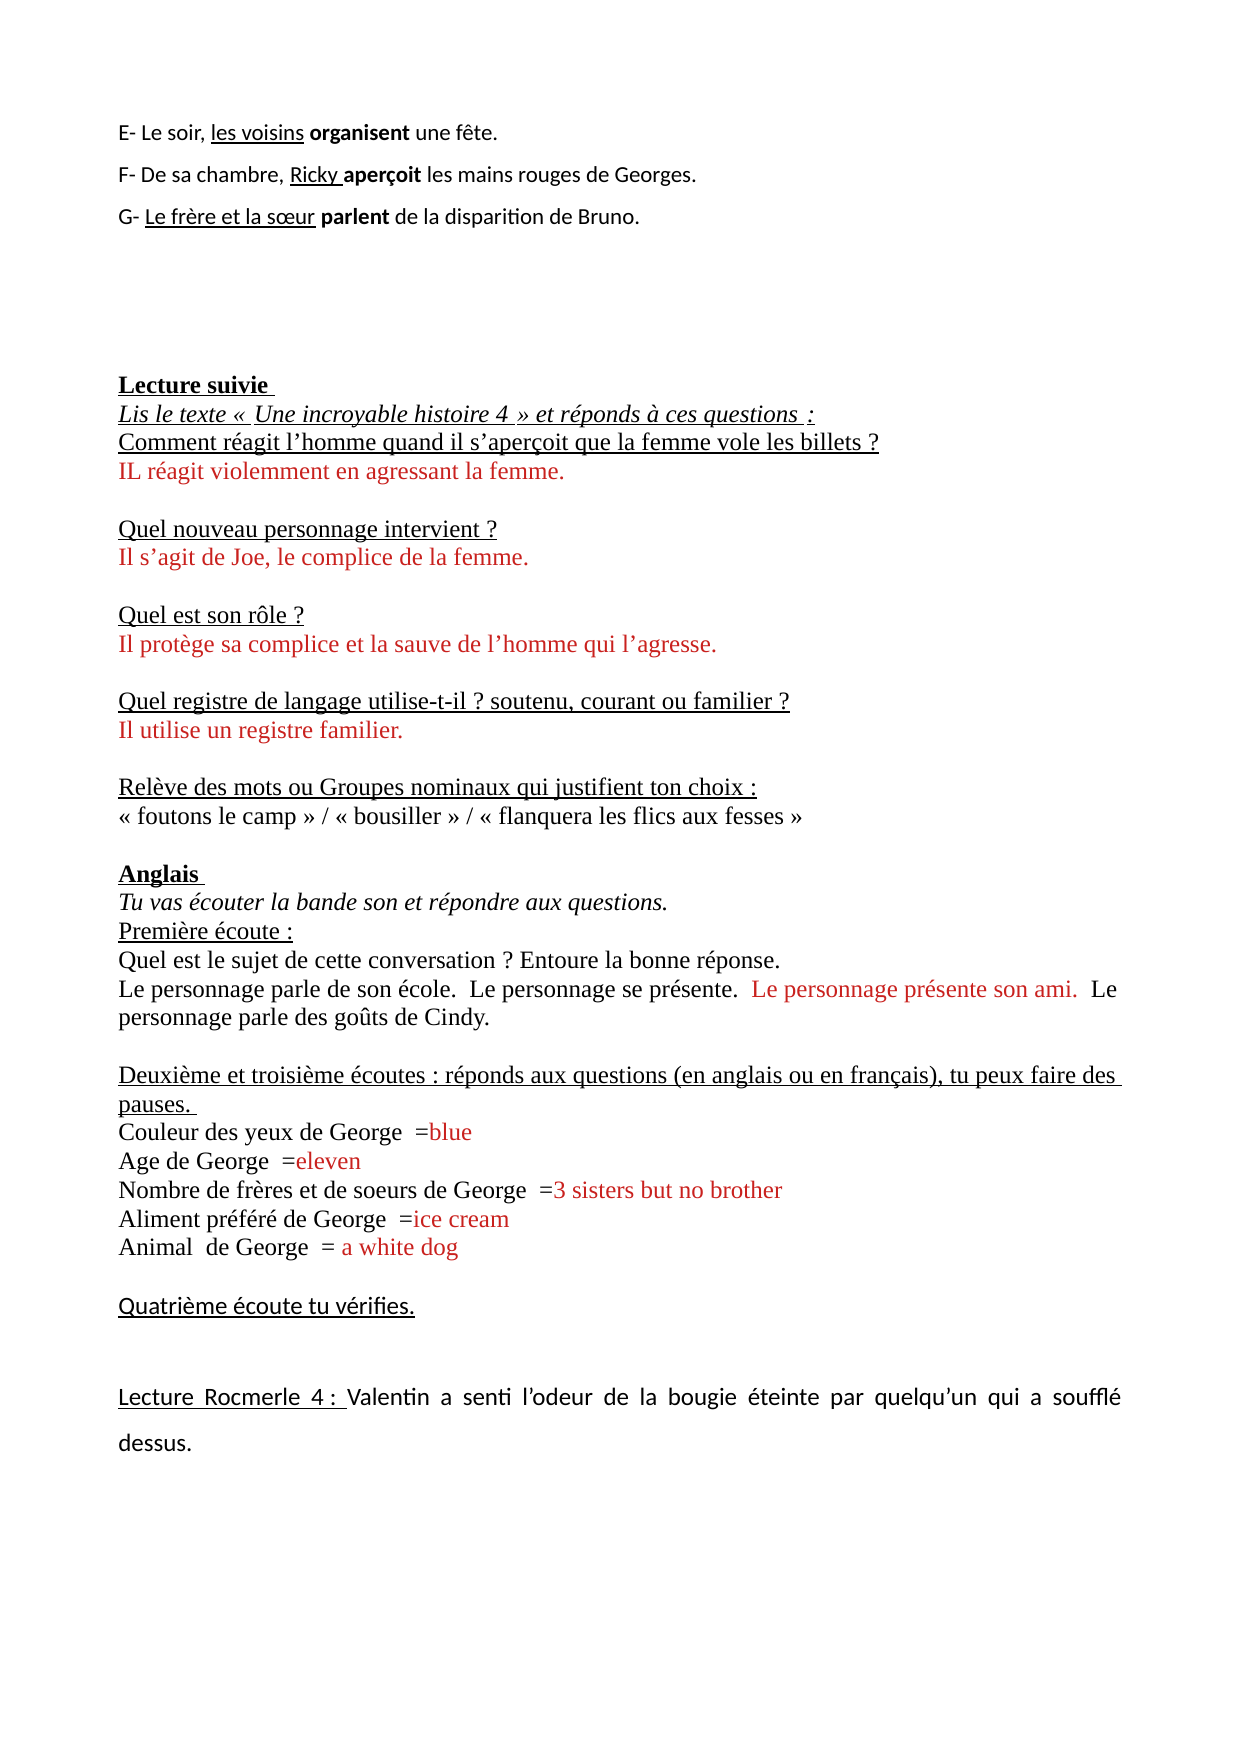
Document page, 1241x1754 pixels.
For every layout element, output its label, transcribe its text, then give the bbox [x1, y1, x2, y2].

text Relève des mots ou Groupes nominaux qui justifient ton choix : [118, 772, 1122, 801]
text Aliment préféré de George =ice cream [118, 1204, 1122, 1232]
text Tu vas écouter la bande son et répondre aux questions. [118, 887, 1122, 916]
text Lis le texte « Une incroyable histoire 4 » et réponds à ces questions : [118, 399, 1122, 427]
text Première écoute : [118, 916, 1122, 945]
text Age de George =eleven [118, 1146, 1122, 1175]
text IL réagit violemment en agressant la femme. [118, 456, 1122, 485]
text Le personnage parle de son école. Le personnage se présente. Le personnage présente son ami. Le personnage parle des goûts de Cindy. [118, 974, 1122, 1031]
text Quel nouveau personnage intervient ? [118, 514, 1122, 542]
text Il utilise un registre familier. [118, 715, 1122, 744]
text Il s’agit de Joe, le complice de la femme. [118, 542, 1122, 571]
text Anglais [118, 859, 1122, 887]
text Deuxième et troisième écoutes : réponds aux questions (en anglais ou en français), tu peux faire des [118, 1060, 1122, 1085]
text Couleur des yeux de George =blue [118, 1117, 1122, 1146]
text F- De sa chambre, Ricky aperçoit les mains rouges de Georges. [118, 160, 1122, 188]
text pauses. [118, 1086, 1122, 1117]
text Lecture Rocmerle 4 : Valentin a senti l’odeur de la bougie éteinte par quelqu’un qui a soufflé dessus. [118, 1381, 1122, 1458]
text Il protège sa complice et la sauve de l’homme qui l’agresse. [118, 629, 1122, 657]
text Quel registre de langage utilise-t-il ? soutenu, courant ou familier ? [118, 686, 1122, 715]
text Lecture suivie [118, 370, 1122, 399]
text Quatrième écoute tu vérifies. [118, 1290, 1122, 1321]
text Nombre de frères et de soeurs de George =3 sisters but no brother [118, 1175, 1122, 1204]
text Comment réagit l’homme quand il s’aperçoit que la femme vole les billets ? [118, 427, 1122, 456]
text « foutons le camp » / « bousiller » / « flanquera les flics aux fesses » [118, 801, 1122, 830]
text Quel est le sujet de cette conversation ? Entoure la bonne réponse. [118, 945, 1122, 974]
text E- Le soir, les voisins organisent une fête. [118, 118, 1122, 146]
text G- Le frère et la sœur parlent de la disparition de Bruno. [118, 202, 1122, 230]
text Quel est son rôle ? [118, 600, 1122, 629]
text Animal de George = a white dog [118, 1232, 1122, 1261]
